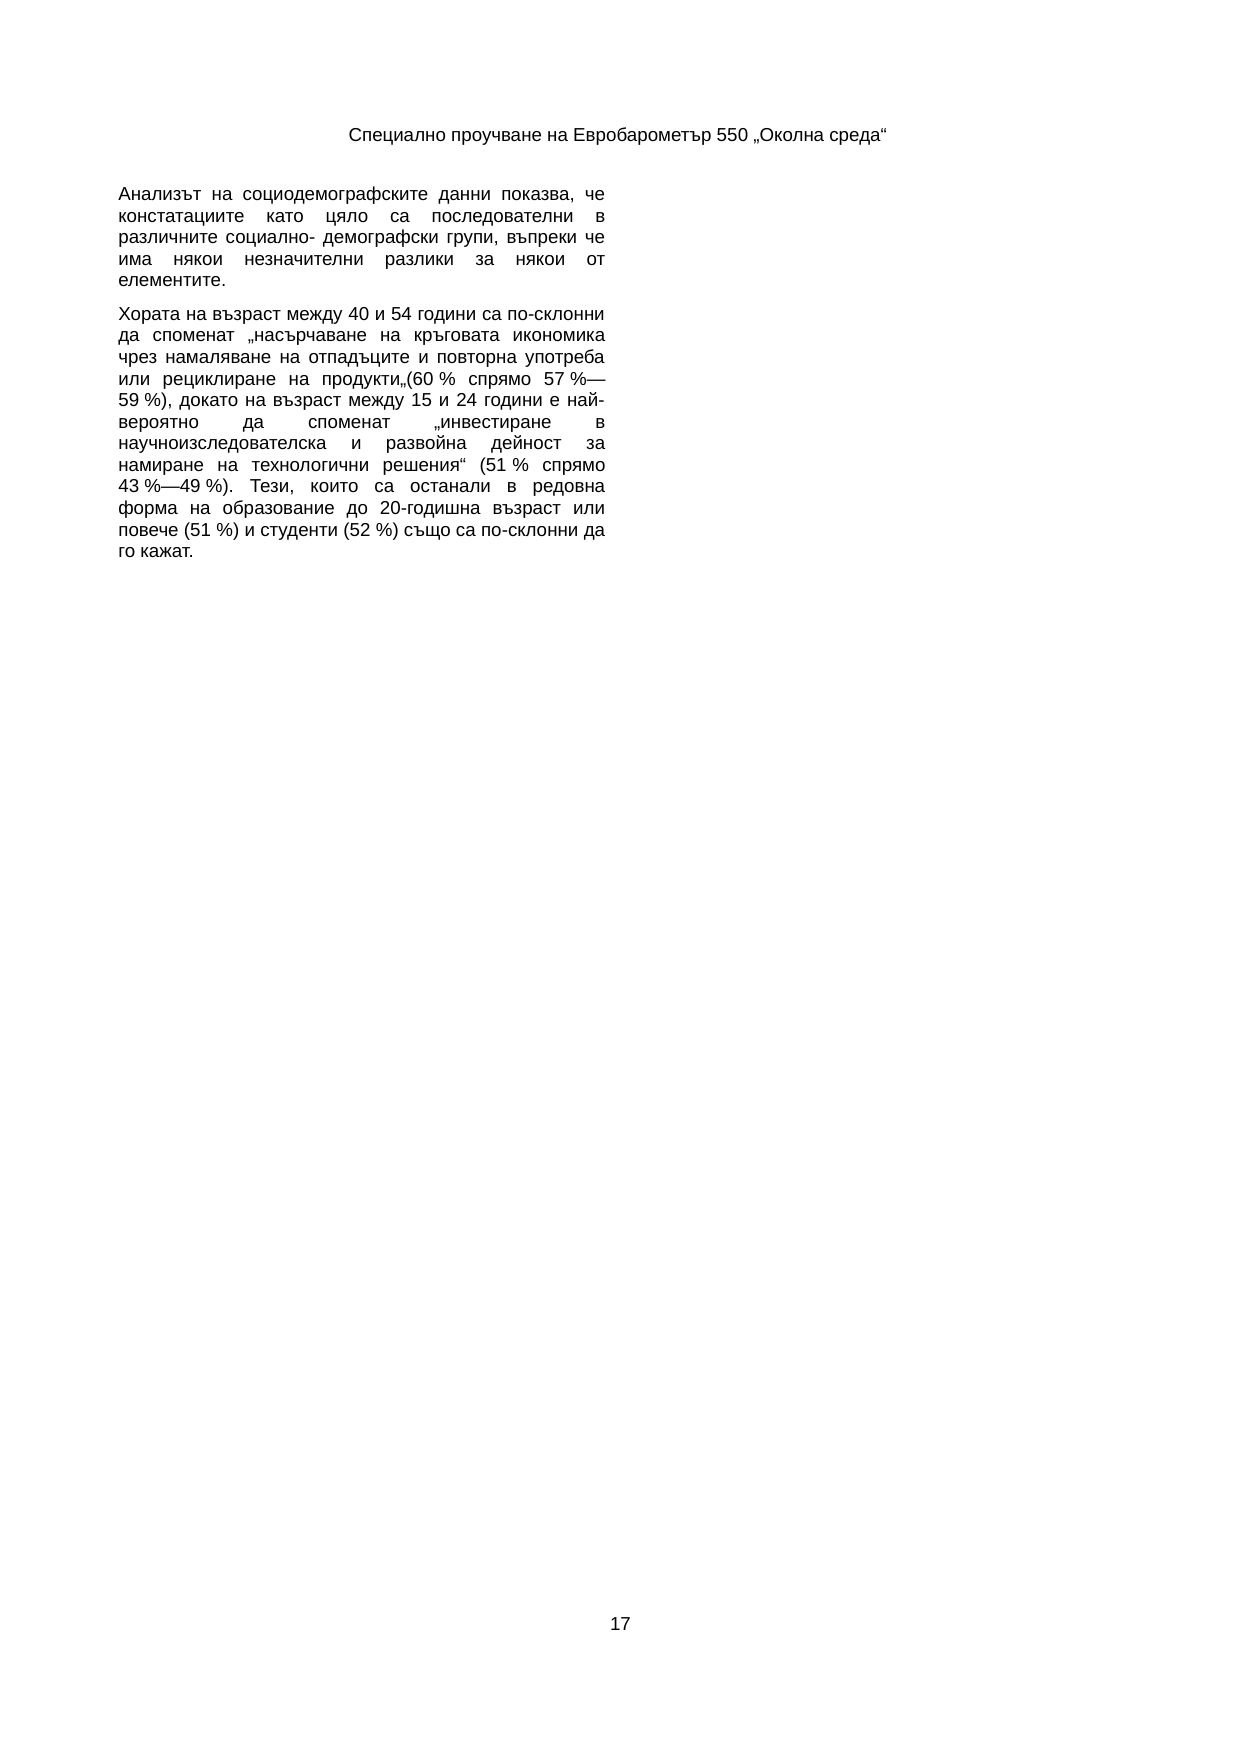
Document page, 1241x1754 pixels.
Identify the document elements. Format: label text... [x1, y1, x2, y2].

text Хората на възраст между 40 и 54 години са по-склонни да споменат „насърчаване на кръговата икономика чрез намаляване на отпадъците и повторна употреба или рециклиране на продукти„(60 % спрямо 57 %—59 %), докато на възраст между 15 и 24 години е най-вероятно да споменат „инвестиране в научноизследователска и развойна дейност за намиране на технологични решения“ (51 % спрямо 43 %—49 %). Тези, които са останали в редовна форма на образование до 20-годишна възраст или повече (51 %) и студенти (52 %) също са по-склонни да го кажат. [118, 303, 605, 561]
text Анализът на социодемографските данни показва, че констатациите като цяло са последователни в различните социално- демографски групи, въпреки че има някои незначителни разлики за някои от елементите. [118, 183, 605, 291]
